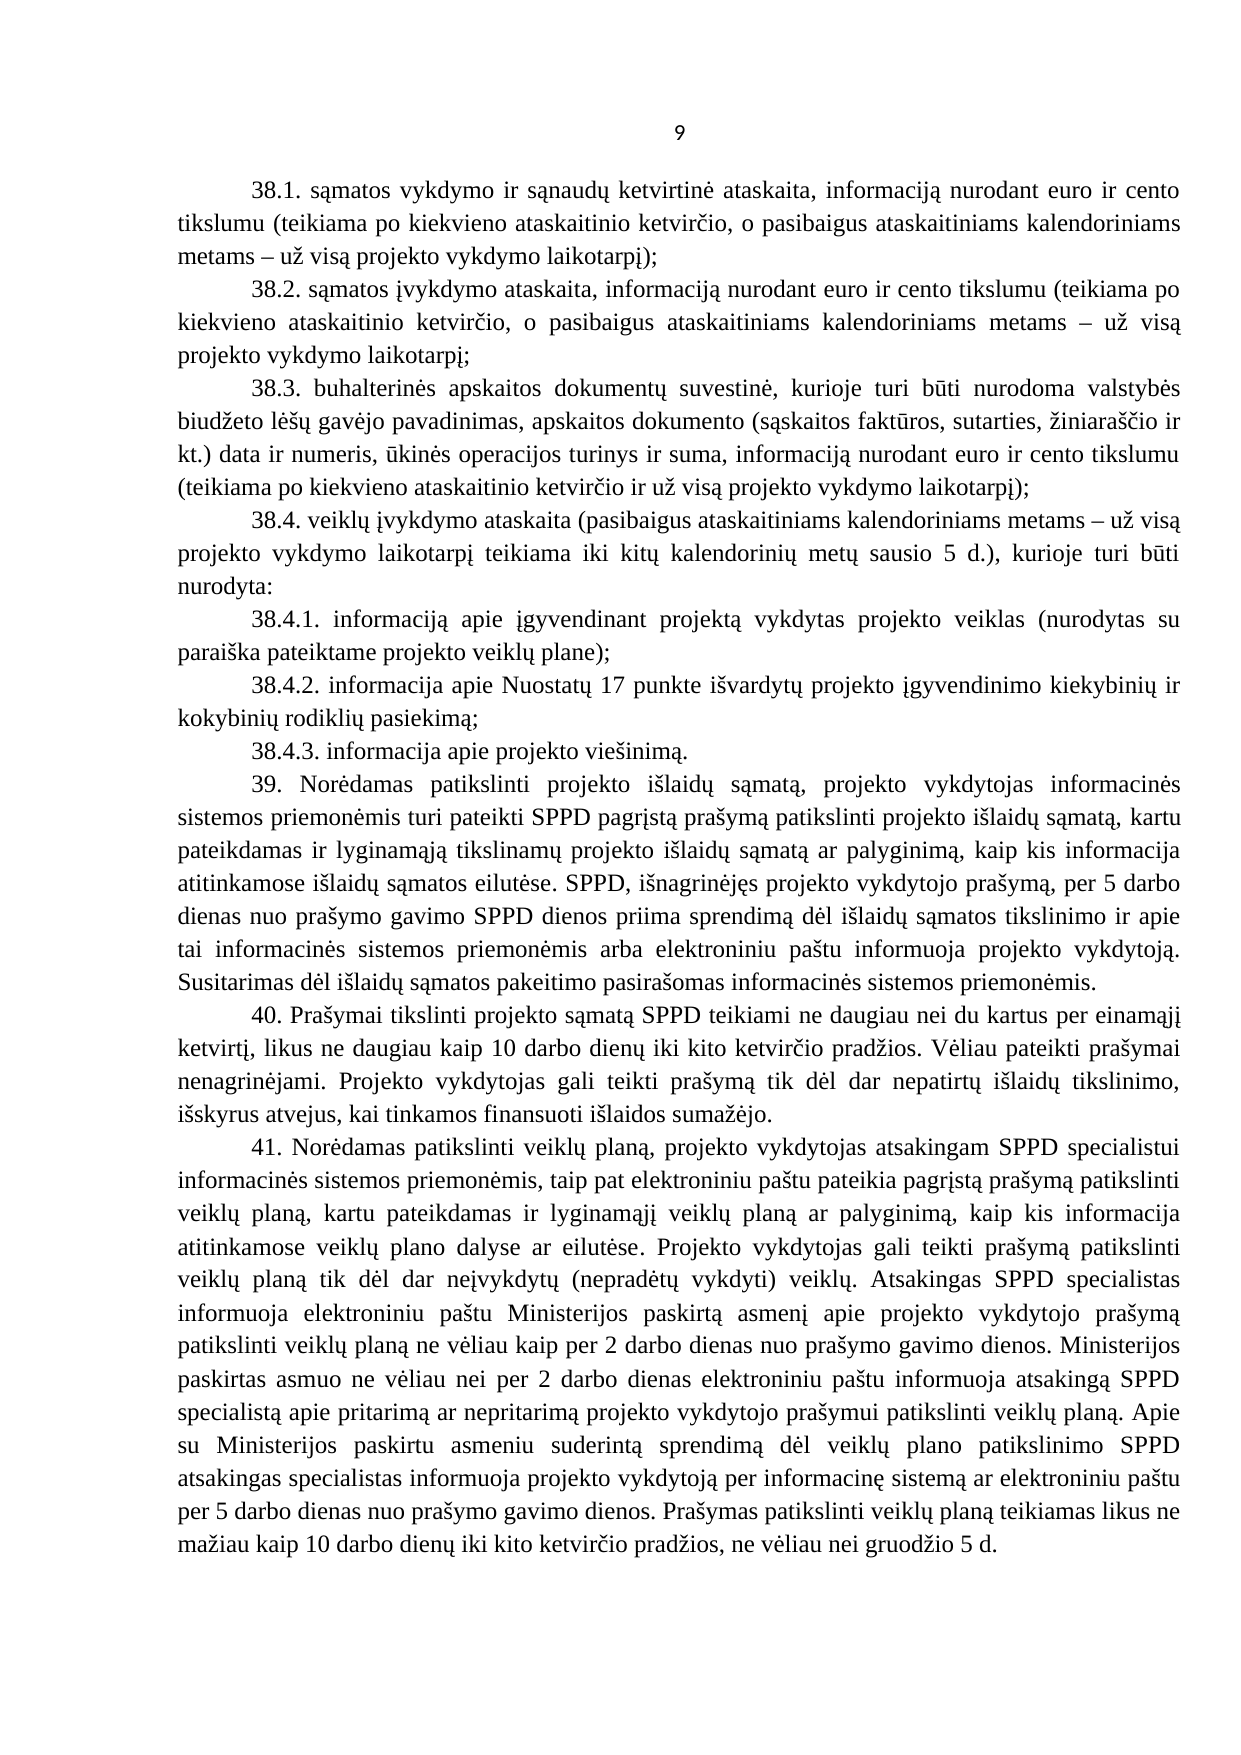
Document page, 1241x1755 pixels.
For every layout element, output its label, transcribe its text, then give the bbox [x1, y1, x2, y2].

text 38.2. sąmatos įvykdymo ataskaita, informaciją nurodant euro ir cento tikslumu (teikiama po kiekvieno ataskaitinio ketvirčio, o pasibaigus ataskaitiniams kalendoriniams metams – už visą projekto vykdymo laikotarpį; [177, 274, 1181, 369]
text 39. Norėdamas patikslinti projekto išlaidų sąmatą, projekto vykdytojas informacinės sistemos priemonėmis turi pateikti SPPD pagrįstą prašymą patikslinti projekto išlaidų sąmatą, kartu pateikdamas ir lyginamąją tikslinamų projekto išlaidų sąmatą ar palyginimą, kaip kis informacija atitinkamose išlaidų sąmatos eilutėse. SPPD, išnagrinėjęs projekto vykdytojo prašymą, per 5 darbo dienas nuo prašymo gavimo SPPD dienos priima sprendimą dėl išlaidų sąmatos tikslinimo ir apie tai informacinės sistemos priemonėmis arba elektroniniu paštu informuoja projekto vykdytoją. Susitarimas dėl išlaidų sąmatos pakeitimo pasirašomas informacinės sistemos priemonėmis. [177, 769, 1181, 996]
text 38.4.2. informacija apie Nuostatų 17 punkte išvardytų projekto įgyvendinimo kiekybinių ir kokybinių rodiklių pasiekimą; [177, 670, 1181, 732]
text 38.3. buhalterinės apskaitos dokumentų suvestinė, kurioje turi būti nurodoma valstybės biudžeto lėšų gavėjo pavadinimas, apskaitos dokumento (sąskaitos faktūros, sutarties, žiniaraščio ir kt.) data ir numeris, ūkinės operacijos turinys ir suma, informaciją nurodant euro ir cento tikslumu (teikiama po kiekvieno ataskaitinio ketvirčio ir už visą projekto vykdymo laikotarpį); [177, 373, 1181, 501]
text 38.4.1. informaciją apie įgyvendinant projektą vykdytas projekto veiklas (nurodytas su paraiška pateiktame projekto veiklų plane); [177, 604, 1181, 666]
text 41. Norėdamas patikslinti veiklų planą, projekto vykdytojas atsakingam SPPD specialistui informacinės sistemos priemonėmis, taip pat elektroniniu paštu pateikia pagrįstą prašymą patikslinti veiklų planą, kartu pateikdamas ir lyginamąjį veiklų planą ar palyginimą, kaip kis informacija atitinkamose veiklų plano dalyse ar eilutėse. Projekto vykdytojas gali teikti prašymą patikslinti veiklų planą tik dėl dar neįvykdytų (nepradėtų vykdyti) veiklų. Atsakingas SPPD specialistas informuoja elektroniniu paštu Ministerijos paskirtą asmenį apie projekto vykdytojo prašymą patikslinti veiklų planą ne vėliau kaip per 2 darbo dienas nuo prašymo gavimo dienos. Ministerijos paskirtas asmuo ne vėliau nei per 2 darbo dienas elektroniniu paštu informuoja atsakingą SPPD specialistą apie pritarimą ar nepritarimą projekto vykdytojo prašymui patikslinti veiklų planą. Apie su Ministerijos paskirtu asmeniu suderintą sprendimą dėl veiklų plano patikslinimo SPPD atsakingas specialistas informuoja projekto vykdytoją per informacinę sistemą ar elektroniniu paštu per 5 darbo dienas nuo prašymo gavimo dienos. Prašymas patikslinti veiklų planą teikiamas likus ne mažiau kaip 10 darbo dienų iki kito ketvirčio pradžios, ne vėliau nei gruodžio 5 d. [177, 1132, 1181, 1557]
text 38.4.3. informacija apie projekto viešinimą. [177, 736, 1181, 765]
text 40. Prašymai tikslinti projekto sąmatą SPPD teikiami ne daugiau nei du kartus per einamąjį ketvirtį, likus ne daugiau kaip 10 darbo dienų iki kito ketvirčio pradžios. Vėliau pateikti prašymai nenagrinėjami. Projekto vykdytojas gali teikti prašymą tik dėl dar nepatirtų išlaidų tikslinimo, išskyrus atvejus, kai tinkamos finansuoti išlaidos sumažėjo. [177, 1000, 1181, 1128]
text 38.4. veiklų įvykdymo ataskaita (pasibaigus ataskaitiniams kalendoriniams metams – už visą projekto vykdymo laikotarpį teikiama iki kitų kalendorinių metų sausio 5 d.), kurioje turi būti nurodyta: [177, 505, 1181, 600]
text 38.1. sąmatos vykdymo ir sąnaudų ketvirtinė ataskaita, informaciją nurodant euro ir cento tikslumu (teikiama po kiekvieno ataskaitinio ketvirčio, o pasibaigus ataskaitiniams kalendoriniams metams – už visą projekto vykdymo laikotarpį); [177, 175, 1181, 270]
